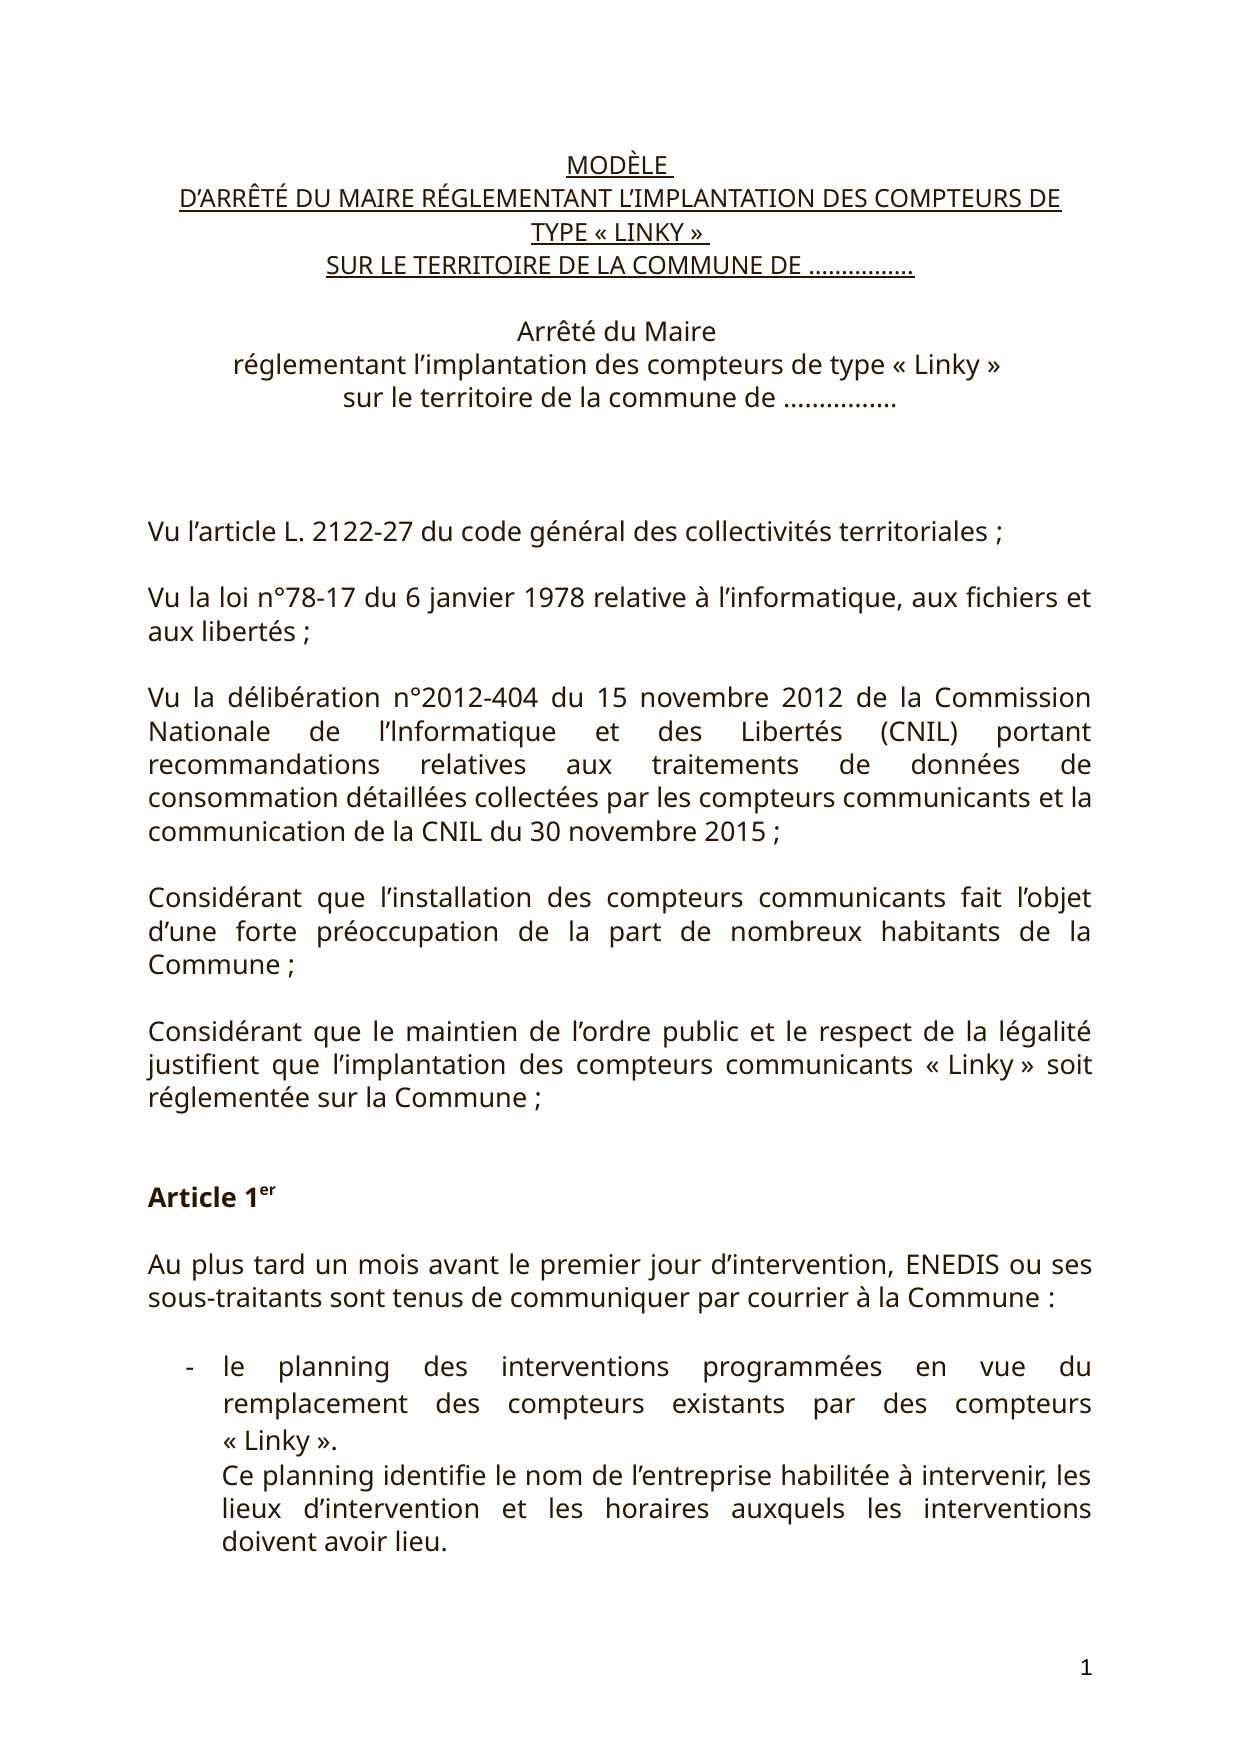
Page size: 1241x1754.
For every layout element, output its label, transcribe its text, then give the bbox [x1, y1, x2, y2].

text Article 1er [148, 1181, 1093, 1214]
text sur le territoire de la commune de ……………. [148, 248, 1093, 281]
text réglementant l’implantation des compteurs de type « Linky » [148, 348, 1093, 381]
text sur le territoire de la commune de ……………. [148, 381, 1093, 414]
text Considérant que le maintien de l’ordre public et le respect de la légalité justifient que l’implantation des compteurs communicants « Linky » soit réglementée sur la Commune ; [148, 1014, 1093, 1114]
text Vu la loi n°78-17 du 6 janvier 1978 relative à l’informatique, aux fichiers et aux libertés ; [148, 581, 1093, 648]
text d’arrêté du Maire réglementant l’implantation des compteurs de type « Linky » [148, 181, 1093, 248]
text Considérant que l’installation des compteurs communicants fait l’objet d’une forte préoccupation de la part de nombreux habitants de la Commune ; [148, 881, 1093, 981]
text Vu l’article L. 2122-27 du code général des collectivités territoriales ; [148, 514, 1093, 548]
text Au plus tard un mois avant le premier jour d’intervention, Enedis ou ses sous-traitants sont tenus de communiquer par courrier à la Commune : [148, 1248, 1093, 1314]
text Modèle [148, 148, 1093, 181]
text Arrêté du Maire [148, 314, 1093, 348]
list Ce planning identifie le nom de l’entreprise habilitée à intervenir, les lieux d’intervention et les horaires auxquels les interventions doivent avoir lieu. [221, 1458, 1093, 1558]
list le planning des interventions programmées en vue du remplacement des compteurs existants par des compteurs « Linky ». [185, 1348, 1093, 1458]
text Vu la délibération n°2012-404 du 15 novembre 2012 de la Commission Nationale de l’lnformatique et des Libertés (CNIL) portant recommandations relatives aux traitements de données de consommation détaillées collectées par les compteurs communicants et la communication de la CNIL du 30 novembre 2015 ; [148, 681, 1093, 848]
